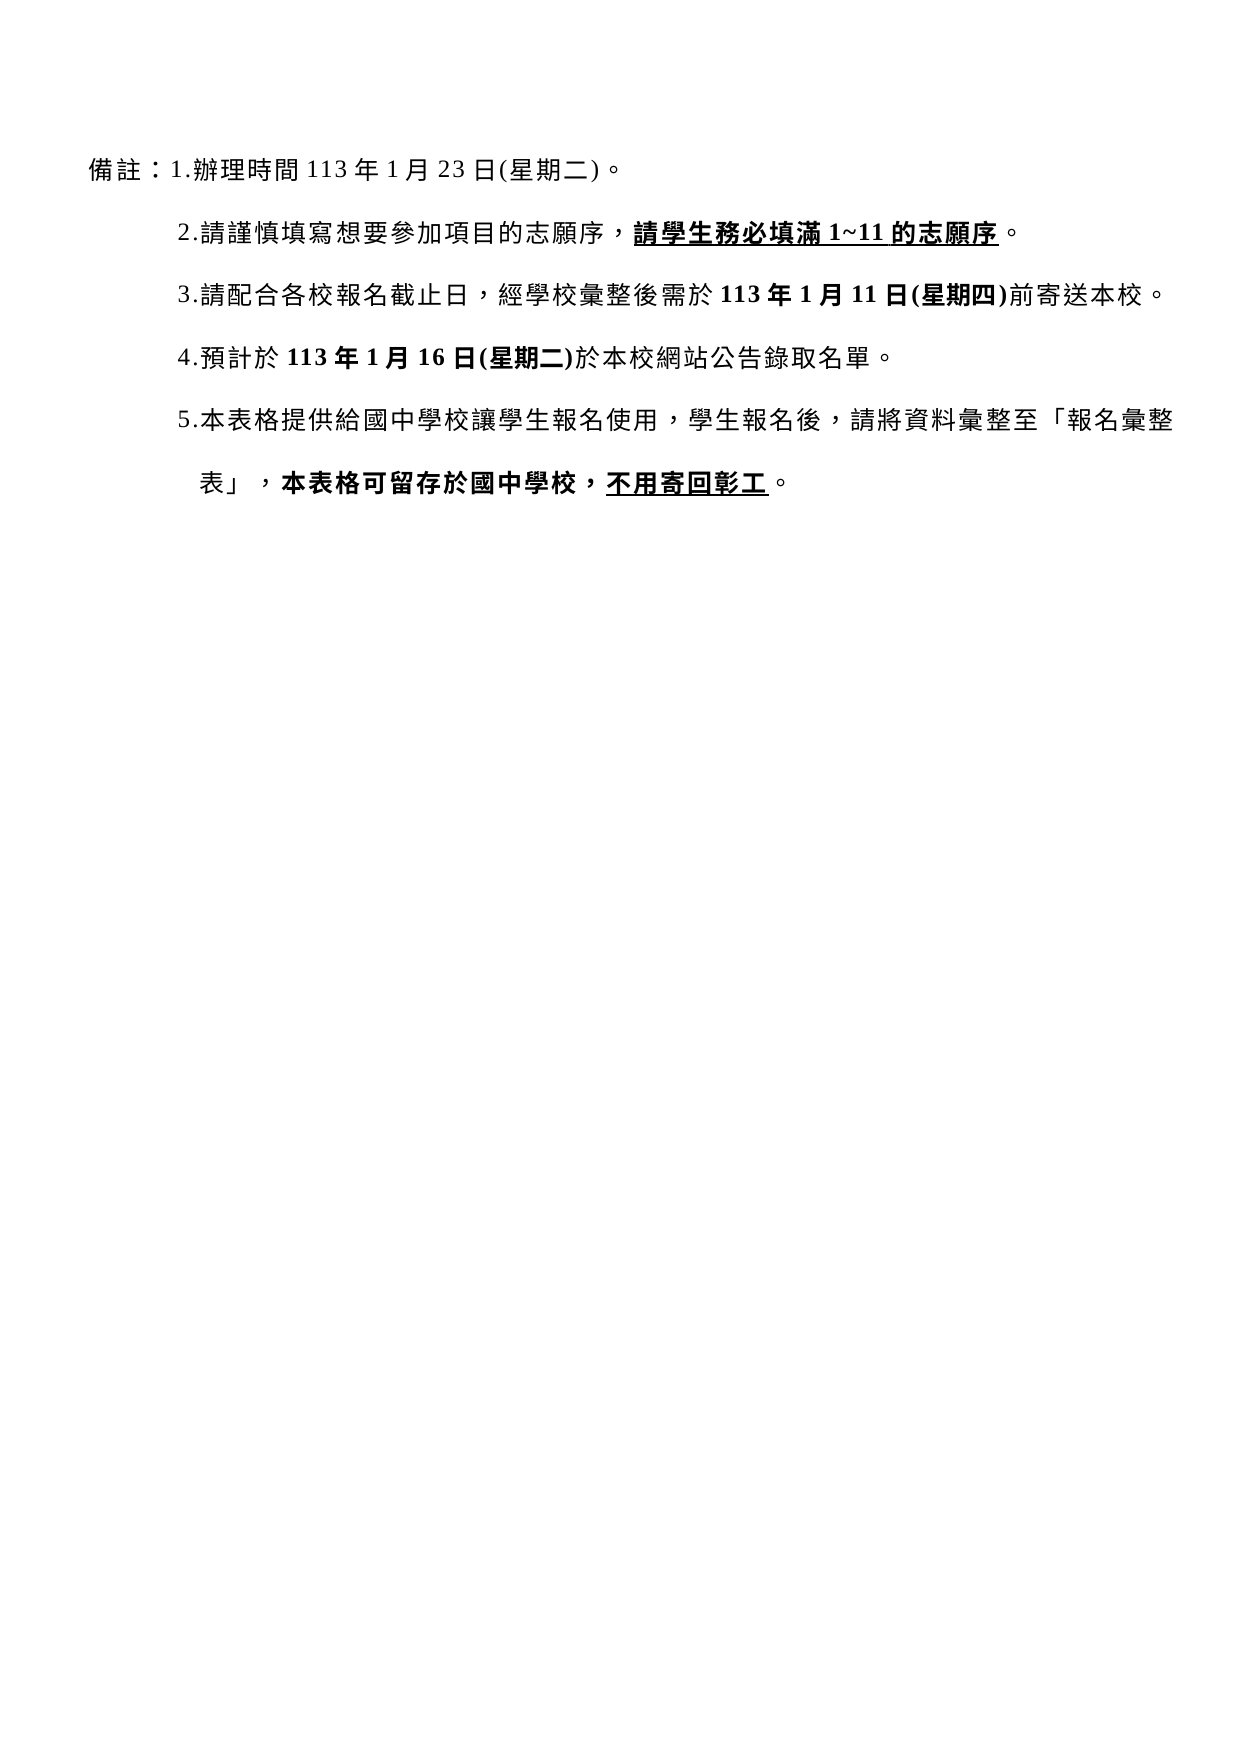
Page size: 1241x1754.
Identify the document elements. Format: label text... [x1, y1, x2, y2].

text 2.請謹慎填寫想要參加項目的志願序，請學生務必填滿1~11的志願序。 [177, 189, 1179, 252]
text 5.本表格提供給國中學校讓學生報名使用，學生報名後，請將資料彙整至「報名彙整表」，本表格可留存於國中學校，不用寄回彰工。 [177, 377, 1179, 502]
text 備註：1.辦理時間113年1月23日(星期二)。 [89, 127, 1152, 189]
text 4.預計於113年1月16日(星期二)於本校網站公告錄取名單。 [177, 314, 1179, 377]
text 3.請配合各校報名截止日，經學校彙整後需於113年1月11日(星期四)前寄送本校。 [177, 252, 1179, 314]
